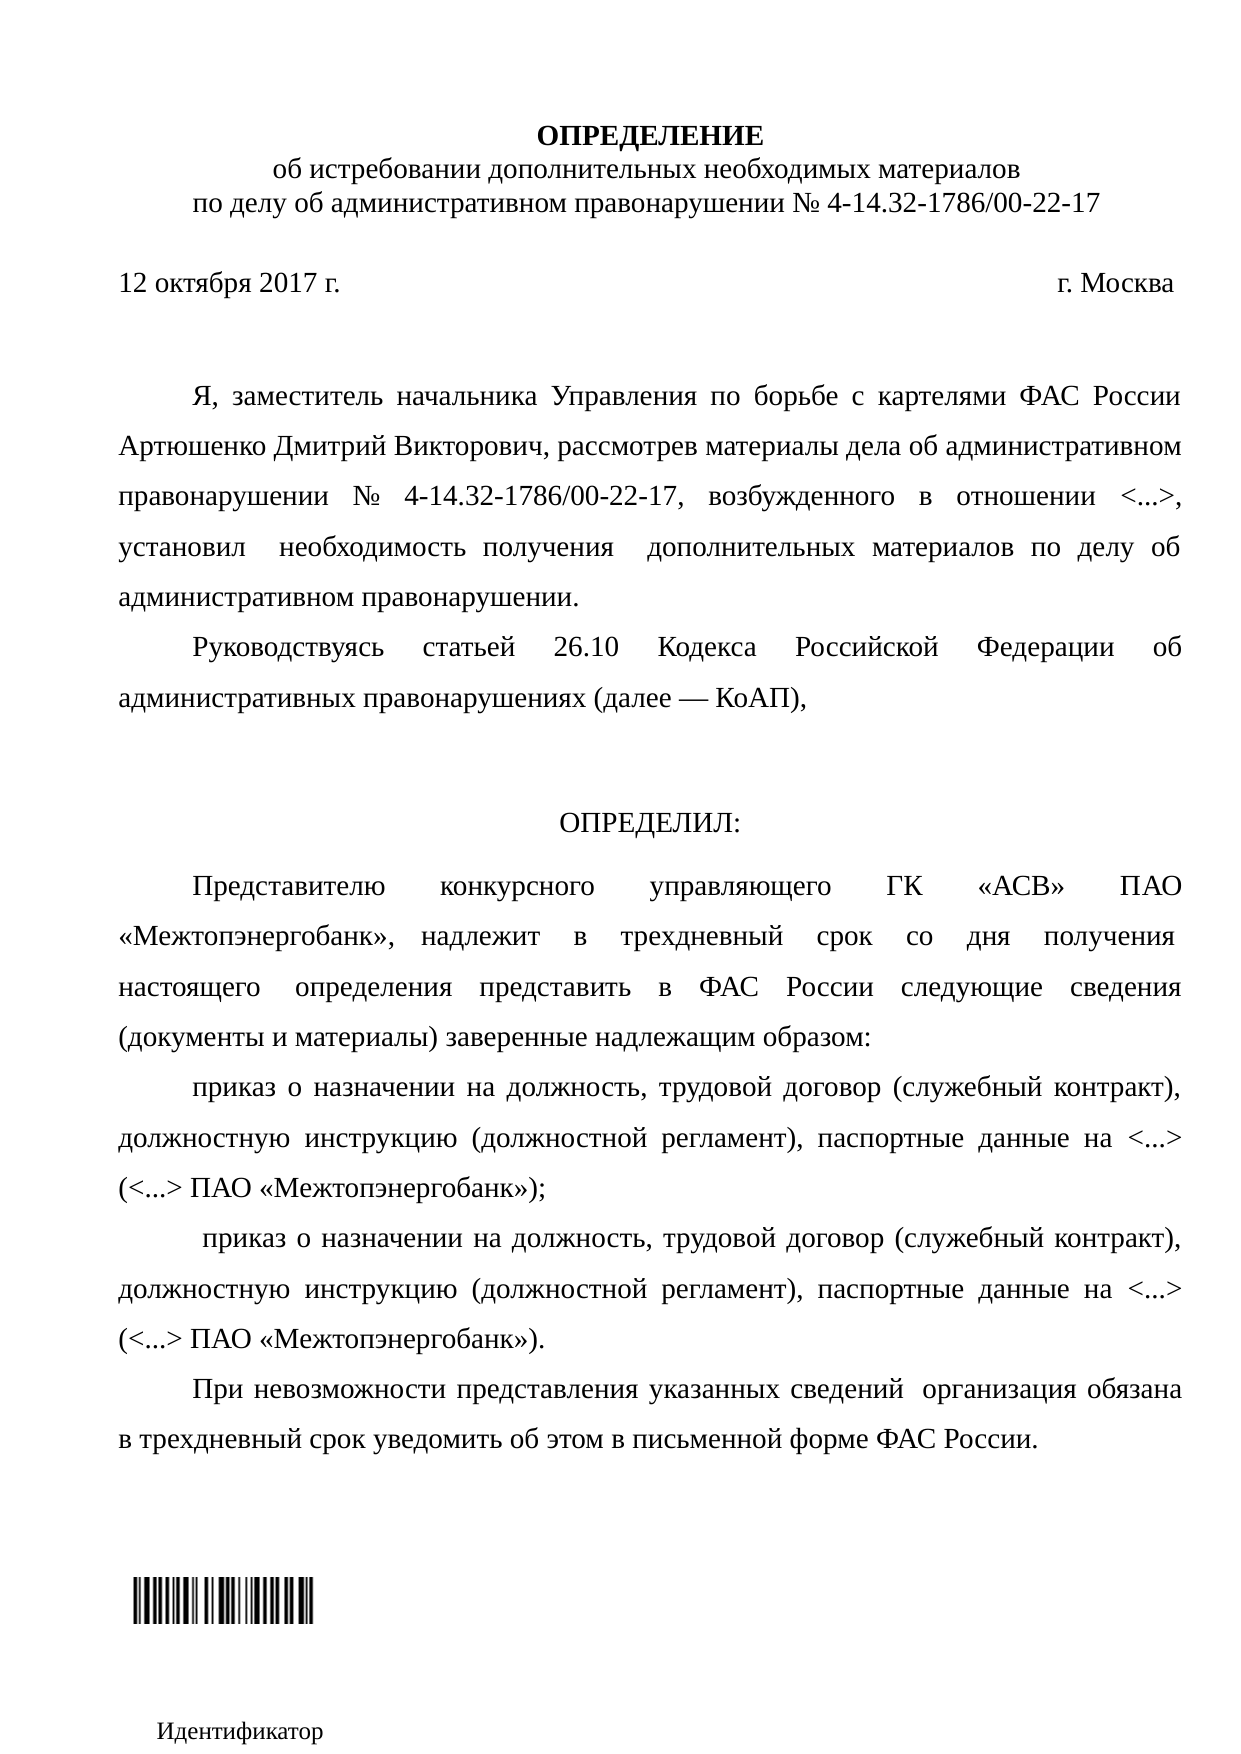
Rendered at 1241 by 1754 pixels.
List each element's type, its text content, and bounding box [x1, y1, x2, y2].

text приказ о назначении на должность, трудовой договор (служебный контракт), должностную инструкцию (должностной регламент), паспортные данные на <...> (<...> ПАО «Межтопэнергобанк»); [118, 1069, 1182, 1204]
text ОПРЕДЕЛИЛ: [118, 805, 1182, 839]
text ОПРЕДЕЛЕНИЕ [118, 118, 1182, 152]
picture [118, 1577, 331, 1624]
text При невозможности представления указанных сведений организация обязана в трехдневный срок уведомить об этом в письменной форме ФАС России. [118, 1371, 1182, 1455]
text Я, заместитель начальника Управления по борьбе с картелями ФАС России Артюшенко Дмитрий Викторович, рассмотрев материалы дела об административном правонарушении № 4-14.32-1786/00-22-17, возбужденного в отношении <...>, установил необходимость получения дополнительных материалов по делу об административном правонарушении. [118, 378, 1182, 613]
text приказ о назначении на должность, трудовой договор (служебный контракт), должностную инструкцию (должностной регламент), паспортные данные на <...> (<...> ПАО «Межтопэнергобанк»). [118, 1220, 1182, 1354]
text Руководствуясь статьей 26.10 Кодекса Российской Федерации об административных правонарушениях (далее — КоАП), [118, 629, 1182, 713]
text Представителю конкурсного управляющего ГК «АСВ» ПАО «Межтопэнергобанк», надлежит в трехдневный срок со дня получения настоящего определения представить в ФАС России следующие сведения (документы и материалы) заверенные надлежащим образом: [118, 868, 1182, 1053]
text 12 октября 2017 г. г. Москва [118, 265, 1182, 298]
text об истребовании дополнительных необходимых материалов [118, 152, 1182, 185]
text по делу об административном правонарушении № 4-14.32-1786/00-22-17 [118, 185, 1182, 219]
